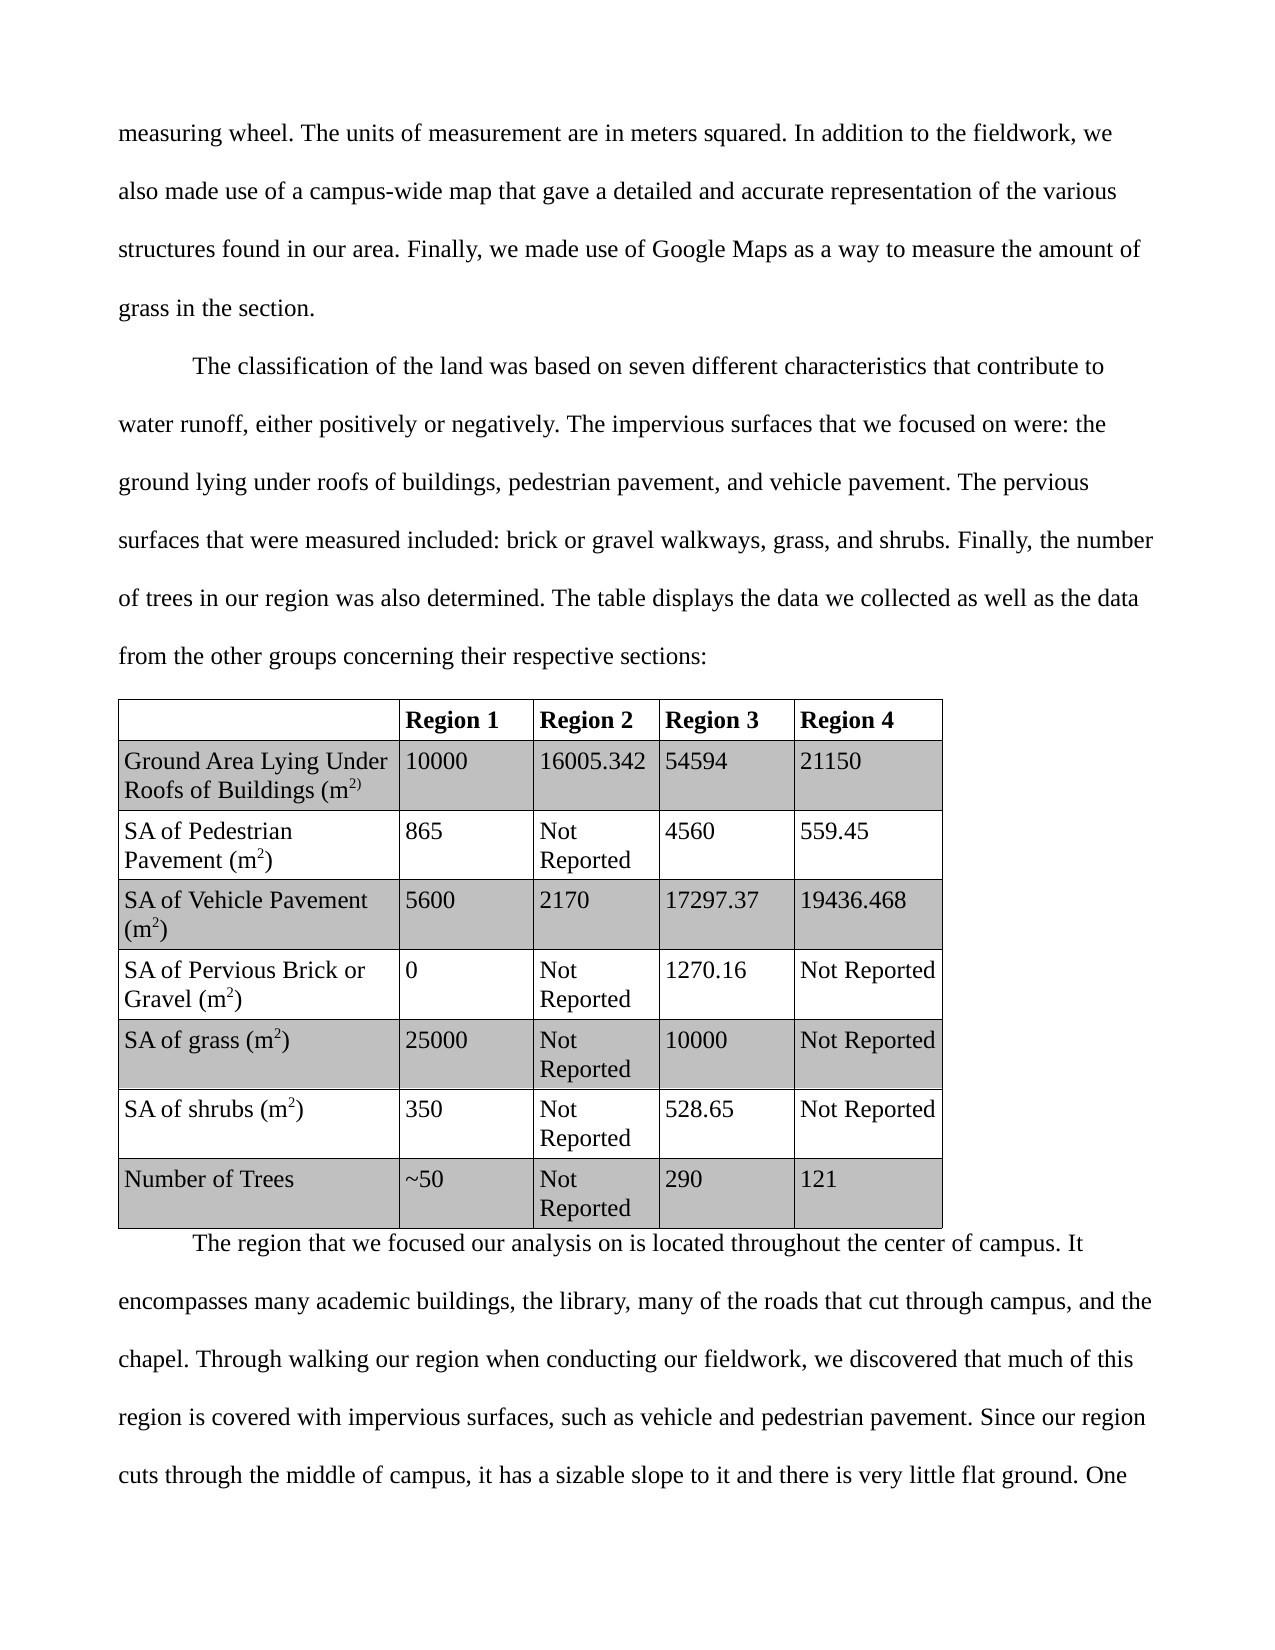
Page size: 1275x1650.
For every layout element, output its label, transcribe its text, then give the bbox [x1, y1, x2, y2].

table_cell Not Reported [534, 811, 659, 879]
table_cell Ground Area Lying Under Roofs of Buildings (m2) [119, 741, 399, 810]
table_cell 0 [400, 950, 533, 1019]
table_cell 5600 [400, 880, 533, 949]
table_cell ~50 [400, 1159, 533, 1228]
table_cell Not Reported [534, 1090, 659, 1158]
table_cell Not Reported [534, 1159, 659, 1228]
table_header Region 4 [795, 700, 942, 740]
table_cell SA of shrubs (m2) [119, 1090, 399, 1158]
text The classification of the land was based on seven different characteristics that contribute to water runoff, either positively or negatively. The impervious surfaces that we focused on were: the ground lying under roofs of buildings, pedestrian pavement, and vehicle pavement. The pervious surfaces that were measured included: brick or gravel walkways, grass, and shrubs. Finally, the number of trees in our region was also determined. The table displays the data we collected as well as the data from the other groups concerning their respective sections: [118, 351, 1157, 670]
table_cell Number of Trees [119, 1159, 399, 1228]
table_header Region 1 [400, 700, 533, 740]
table_cell 21150 [795, 741, 942, 810]
table_cell 559.45 [795, 811, 942, 879]
table_cell 2170 [534, 880, 659, 949]
table_cell SA of Vehicle Pavement (m2) [119, 880, 399, 949]
table_cell 25000 [400, 1020, 533, 1088]
table_cell 121 [795, 1159, 942, 1228]
table_header Region 2 [534, 700, 659, 740]
table_cell 865 [400, 811, 533, 879]
text measuring wheel. The units of measurement are in meters squared. In addition to the fieldwork, we also made use of a campus-wide map that gave a detailed and accurate representation of the various structures found in our area. Finally, we made use of Google Maps as a way to measure the amount of grass in the section. [118, 118, 1157, 322]
table_cell Not Reported [534, 1020, 659, 1088]
table_cell 10000 [660, 1020, 794, 1088]
table_header [119, 700, 399, 740]
table_cell 4560 [660, 811, 794, 879]
table_cell SA of grass (m2) [119, 1020, 399, 1088]
table_cell 54594 [660, 741, 794, 810]
table_cell SA of Pervious Brick or Gravel (m2) [119, 950, 399, 1019]
table_cell SA of Pedestrian Pavement (m2) [119, 811, 399, 879]
table_cell 1270.16 [660, 950, 794, 1019]
table_cell Not Reported [795, 1090, 942, 1158]
table_cell Not Reported [795, 950, 942, 1019]
text The region that we focused our analysis on is located throughout the center of campus. It encompasses many academic buildings, the library, many of the roads that cut through campus, and the chapel. Through walking our region when conducting our fieldwork, we discovered that much of this region is covered with impervious surfaces, such as vehicle and pedestrian pavement. Since our region cuts through the middle of campus, it has a sizable slope to it and there is very little flat ground. One [118, 1228, 1157, 1489]
table_cell Not Reported [534, 950, 659, 1019]
table_cell 290 [660, 1159, 794, 1228]
table_cell 16005.342 [534, 741, 659, 810]
table_cell 19436.468 [795, 880, 942, 949]
table_header Region 3 [660, 700, 794, 740]
table_cell 350 [400, 1090, 533, 1158]
table_cell 10000 [400, 741, 533, 810]
table_cell Not Reported [795, 1020, 942, 1088]
table_cell 528.65 [660, 1090, 794, 1158]
table_cell 17297.37 [660, 880, 794, 949]
